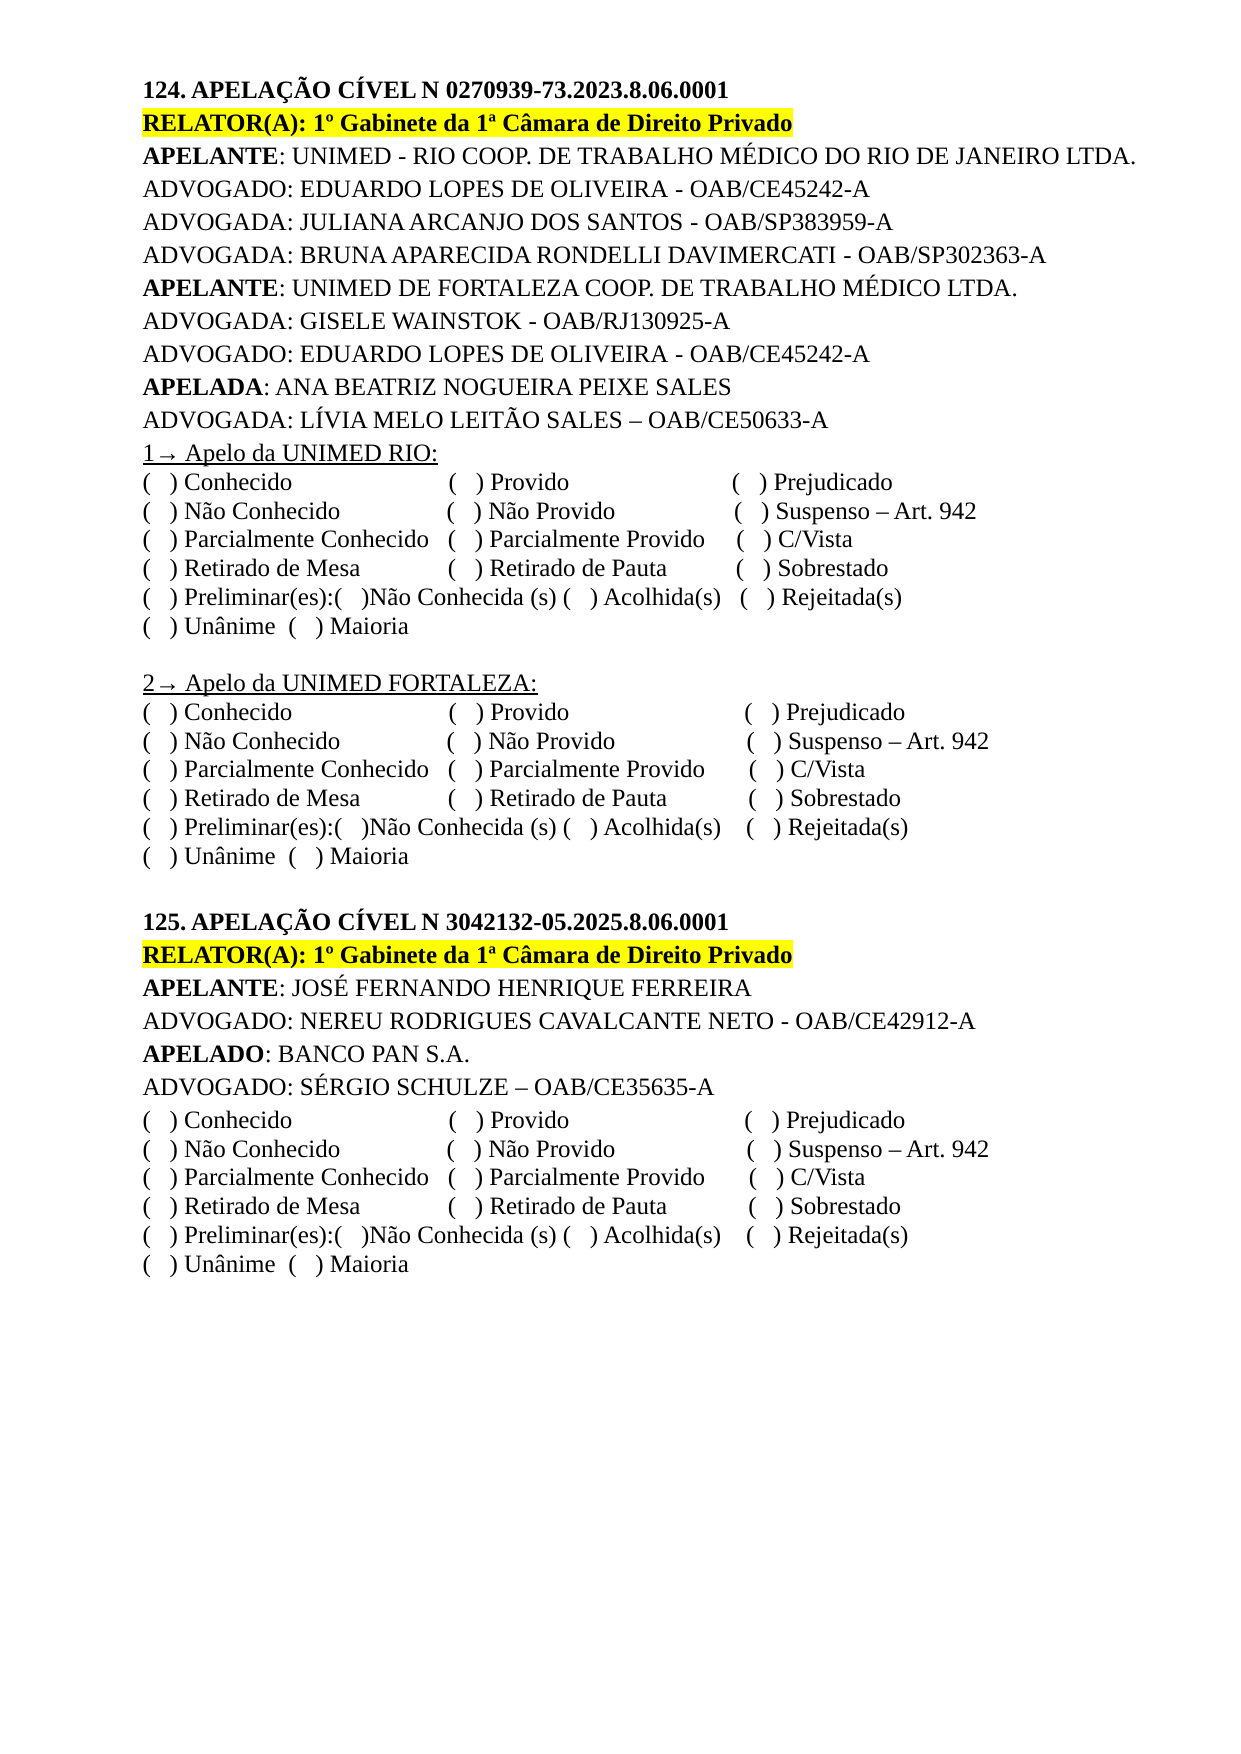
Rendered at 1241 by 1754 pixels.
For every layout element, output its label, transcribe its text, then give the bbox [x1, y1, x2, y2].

text ( ) Retirado de Mesa ( ) Retirado de Pauta ( ) Sobrestado [142, 553, 1158, 582]
text ( ) Unânime ( ) Maioria [142, 1249, 1141, 1343]
text ( ) Unânime ( ) Maioria [142, 611, 1158, 639]
text ( ) Parcialmente Conhecido ( ) Parcialmente Provido ( ) C/Vista [142, 754, 1158, 783]
text ( ) Conhecido ( ) Provido ( ) Prejudicado [142, 697, 1141, 726]
text ( ) Conhecido ( ) Provido ( ) Prejudicado [142, 467, 1141, 496]
text ( ) Preliminar(es):( )Não Conhecida (s) ( ) Acolhida(s) ( ) Rejeitada(s) [142, 1220, 1158, 1249]
text 124. APELAÇÃO CÍVEL N 0270939-73.2023.8.06.0001 RELATOR(A): 1º Gabinete da 1ª Câmara de Direito Privado APELANTE: UNIMED - RIO COOP. DE TRABALHO MÉDICO DO RIO DE JANEIRO LTDA. ADVOGADO: EDUARDO LOPES DE OLIVEIRA - OAB/CE45242-A ADVOGADA: JULIANA ARCANJO DOS SANTOS - OAB/SP383959-A ADVOGADA: BRUNA APARECIDA RONDELLI DAVIMERCATI - OAB/SP302363-A APELANTE: UNIMED DE FORTALEZA COOP. DE TRABALHO MÉDICO LTDA. ADVOGADA: GISELE WAINSTOK - OAB/RJ130925-A ADVOGADO: EDUARDO LOPES DE OLIVEIRA - OAB/CE45242-A APELADA: ANA BEATRIZ NOGUEIRA PEIXE SALES ADVOGADA: LÍVIA MELO LEITÃO SALES – OAB/CE50633-A [142, 75, 1141, 434]
text ( ) Retirado de Mesa ( ) Retirado de Pauta ( ) Sobrestado [142, 783, 1158, 812]
text 2→ Apelo da UNIMED FORTALEZA: [142, 668, 1141, 697]
text ( ) Retirado de Mesa ( ) Retirado de Pauta ( ) Sobrestado [142, 1191, 1158, 1220]
text ( ) Não Conhecido ( ) Não Provido ( ) Suspenso – Art. 942 [142, 1134, 1158, 1162]
text ( ) Parcialmente Conhecido ( ) Parcialmente Provido ( ) C/Vista [142, 1162, 1158, 1191]
text ( ) Parcialmente Conhecido ( ) Parcialmente Provido ( ) C/Vista [142, 524, 1158, 553]
text ( ) Conhecido ( ) Provido ( ) Prejudicado [142, 1105, 1141, 1134]
text ( ) Preliminar(es):( )Não Conhecida (s) ( ) Acolhida(s) ( ) Rejeitada(s) [142, 812, 1158, 841]
text ( ) Não Conhecido ( ) Não Provido ( ) Suspenso – Art. 942 [142, 726, 1158, 754]
text ( ) Não Conhecido ( ) Não Provido ( ) Suspenso – Art. 942 [142, 496, 1158, 524]
text ( ) Unânime ( ) Maioria 125. APELAÇÃO CÍVEL N 3042132-05.2025.8.06.0001 RELATOR(A): 1º Gabinete da 1ª Câmara de Direito Privado APELANTE: JOSÉ FERNANDO HENRIQUE FERREIRA ADVOGADO: NEREU RODRIGUES CAVALCANTE NETO - OAB/CE42912-A APELADO: BANCO PAN S.A. ADVOGADO: SÉRGIO SCHULZE – OAB/CE35635-A [142, 841, 1141, 1101]
text ( ) Preliminar(es):( )Não Conhecida (s) ( ) Acolhida(s) ( ) Rejeitada(s) [142, 582, 1158, 611]
text 1→ Apelo da UNIMED RIO: [142, 438, 1141, 467]
